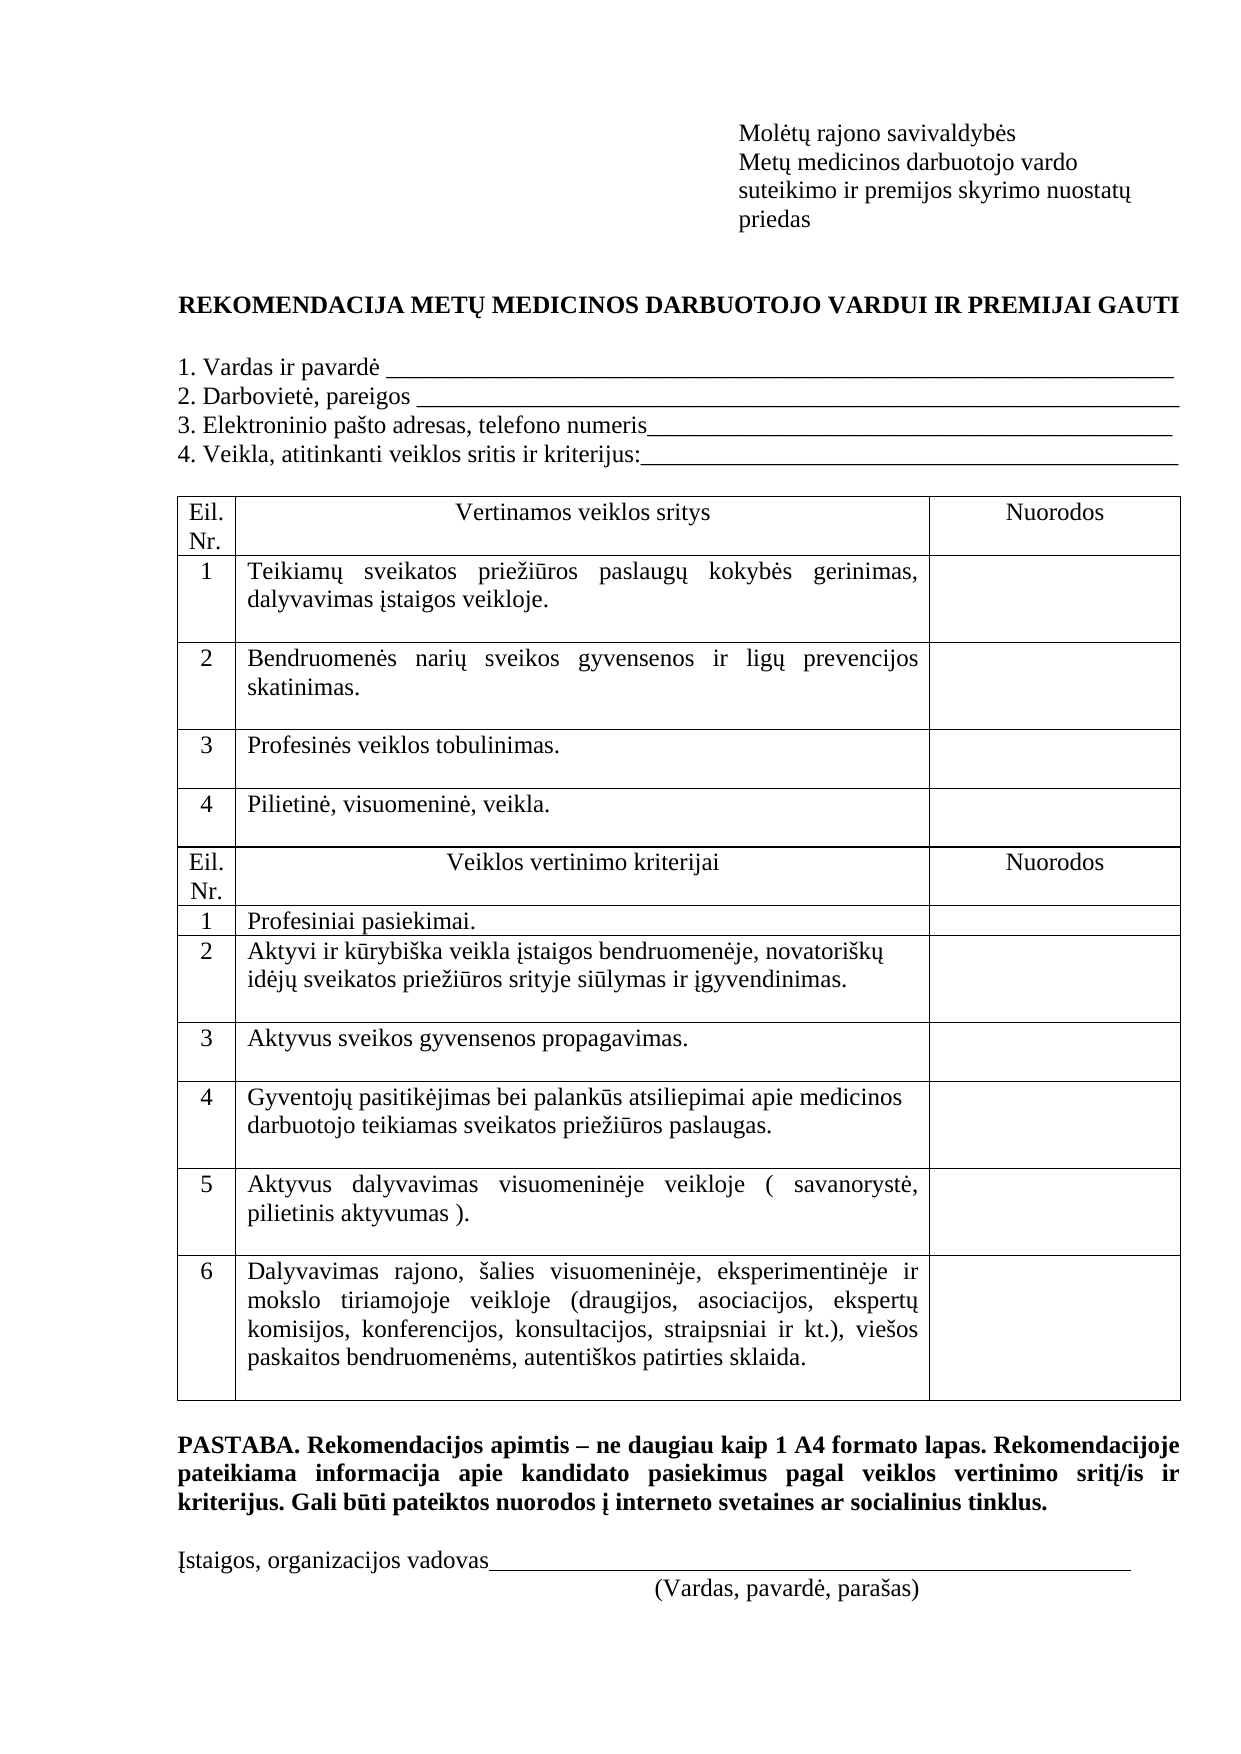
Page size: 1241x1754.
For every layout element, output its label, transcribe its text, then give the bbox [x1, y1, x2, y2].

text Įstaigos, organizacijos vadovas [177, 1545, 1181, 1573]
table_cell 6 [178, 1256, 235, 1400]
table_cell Eil. Nr. [178, 848, 235, 905]
table_cell 4 [178, 1082, 235, 1168]
table_cell 1 [178, 906, 235, 935]
table_cell [930, 1169, 1180, 1255]
table_header Nuorodos [930, 497, 1180, 555]
table_cell Aktyvus sveikos gyvensenos propagavimas. [236, 1023, 929, 1081]
text Metų medicinos darbuotojo vardo [738, 147, 1137, 176]
table_cell [930, 789, 1180, 846]
table_cell 1 [178, 556, 235, 642]
text REKOMENDACIJA METŲ MEDICINOS DARBUOTOJO VARDUI IR PREMIJAI GAUTI [177, 291, 1181, 319]
table_cell Nuorodos [930, 848, 1180, 905]
table_cell 3 [178, 1023, 235, 1081]
table_header Vertinamos veiklos sritys [236, 497, 929, 555]
text Molėtų rajono savivaldybės [738, 118, 1137, 147]
table_header Eil. Nr. [178, 497, 235, 555]
table_cell Aktyvus dalyvavimas visuomeninėje veikloje ( savanorystė, pilietinis aktyvumas ). [236, 1169, 929, 1255]
table_cell [930, 936, 1180, 1022]
table_cell [930, 556, 1180, 642]
table_cell 2 [178, 643, 235, 729]
table_cell [930, 1082, 1180, 1168]
text 1. Vardas ir pavardė _______________________________________________________________ [177, 352, 1181, 381]
text suteikimo ir premijos skyrimo nuostatų [738, 176, 1152, 204]
table_cell [930, 730, 1180, 788]
table_cell Profesinės veiklos tobulinimas. [236, 730, 929, 788]
table_cell 5 [178, 1169, 235, 1255]
table_cell Veiklos vertinimo kriterijai [236, 848, 929, 905]
table_cell Dalyvavimas rajono, šalies visuomeninėje, eksperimentinėje ir mokslo tiriamojoje veikloje (draugijos, asociacijos, ekspertų komisijos, konferencijos, konsultacijos, straipsniai ir kt.), viešos paskaitos bendruomenėms, autentiškos patirties sklaida. [236, 1256, 929, 1400]
table_cell 3 [178, 730, 235, 788]
text PASTABA. Rekomendacijos apimtis – ne daugiau kaip 1 A4 formato lapas. Rekomendacijoje pateikiama informacija apie kandidato pasiekimus pagal veiklos vertinimo sritį/is ir kriterijus. Gali būti pateiktos nuorodos į interneto svetaines ar socialinius tinklus. [177, 1430, 1181, 1516]
table_cell Bendruomenės narių sveikos gyvensenos ir ligų prevencijos skatinimas. [236, 643, 929, 729]
text 3. Elektroninio pašto adresas, telefono numeris__________________________________________ [177, 410, 1181, 439]
table_cell [930, 1256, 1180, 1400]
text 2. Darbovietė, pareigos _____________________________________________________________ [177, 381, 1181, 410]
text 4. Veikla, atitinkanti veiklos sritis ir kriterijus:___________________________________________ [177, 439, 1181, 467]
table_cell 2 [178, 936, 235, 1022]
table_cell [930, 643, 1180, 729]
table_cell Teikiamų sveikatos priežiūros paslaugų kokybės gerinimas, dalyvavimas įstaigos veikloje. [236, 556, 929, 642]
table_cell 4 [178, 789, 235, 846]
table_cell Gyventojų pasitikėjimas bei palankūs atsiliepimai apie medicinos darbuotojo teikiamas sveikatos priežiūros paslaugas. [236, 1082, 929, 1168]
table_cell Pilietinė, visuomeninė, veikla. [236, 789, 929, 846]
text priedas [738, 204, 1122, 233]
table_cell [930, 906, 1180, 935]
table_cell Aktyvi ir kūrybiška veikla įstaigos bendruomenėje, novatoriškų idėjų sveikatos priežiūros srityje siūlymas ir įgyvendinimas. [236, 936, 929, 1022]
table_cell Profesiniai pasiekimai. [236, 906, 929, 935]
table_cell [930, 1023, 1180, 1081]
text (Vardas, pavardė, parašas) [177, 1573, 1181, 1602]
